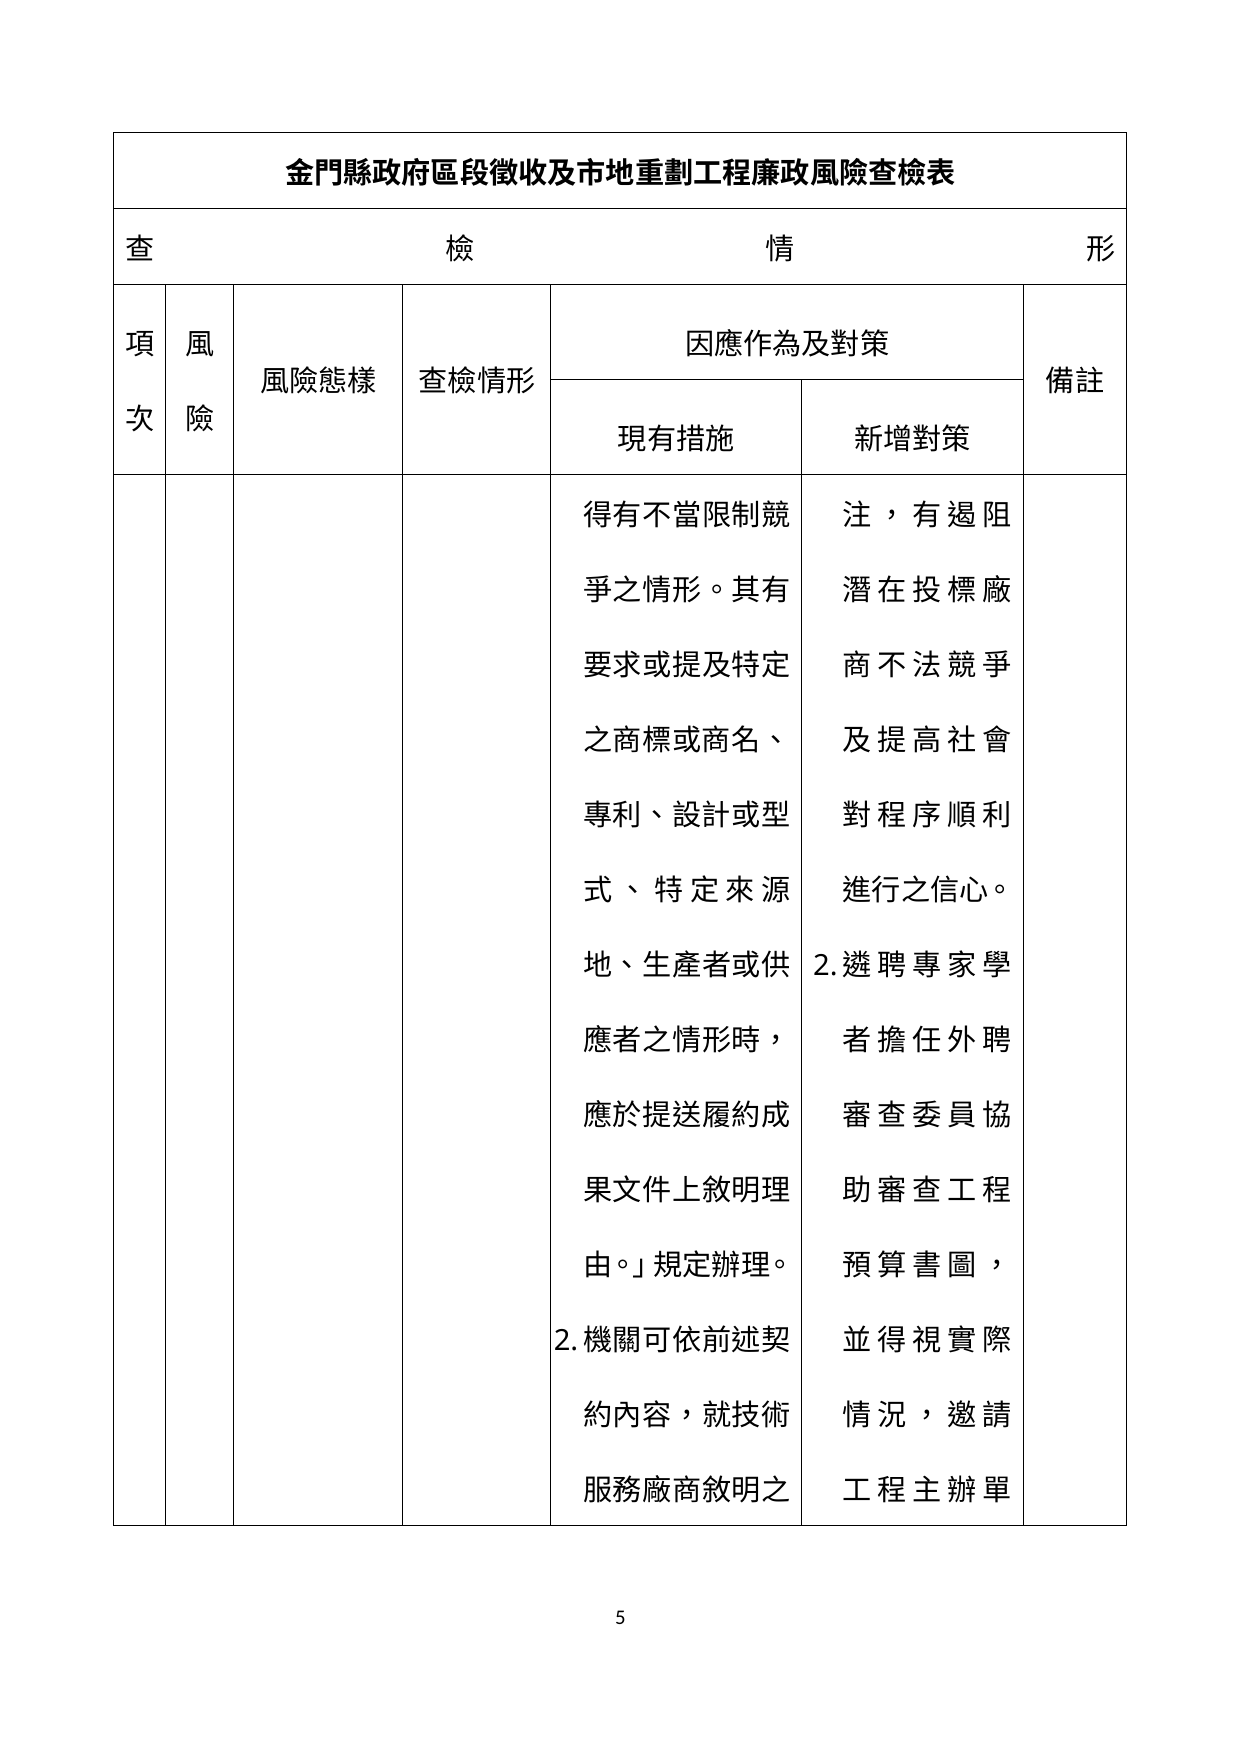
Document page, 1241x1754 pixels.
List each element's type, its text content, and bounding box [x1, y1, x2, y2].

table_cell 得有不當限制競爭之情形。其有要求或提及特定之商標或商名、專利、設計或型式、特定來源地、生產者或供應者之情形時，應於提送履約成果文件上敘明理由。」規定辦理。 機關可依前述契約內容，就技術服務廠商敘明之 [551, 475, 801, 1525]
table_cell [403, 475, 550, 1525]
table_cell 注，有遏阻潛在投標廠商不法競爭及提高社會對程序順利進行之信心。 遴聘專家學者擔任外聘審查委員協助審查工程預算書圖，並得視實際情況，邀請工程主辦單 [802, 475, 1023, 1525]
table_header 金門縣政府區段徵收及市地重劃工程廉政風險查檢表 [114, 133, 1126, 208]
table_cell 風險等級 [166, 285, 233, 474]
table_cell 新增對策 [802, 380, 1023, 474]
table_cell 查檢情形 [114, 209, 1126, 284]
table_cell 中 [166, 475, 233, 1525]
table_cell 查檢情形 [403, 285, 550, 474]
table_cell 項次 [114, 285, 165, 474]
table_cell [1024, 475, 1126, 1525]
table_cell [114, 475, 165, 1525]
table_cell 風險態樣 [234, 285, 402, 474]
table_cell 現有措施 [551, 380, 801, 474]
table_cell 備註 [1024, 285, 1126, 474]
table_cell 因應作為及對策 [551, 285, 1023, 379]
table_cell [234, 475, 402, 1525]
